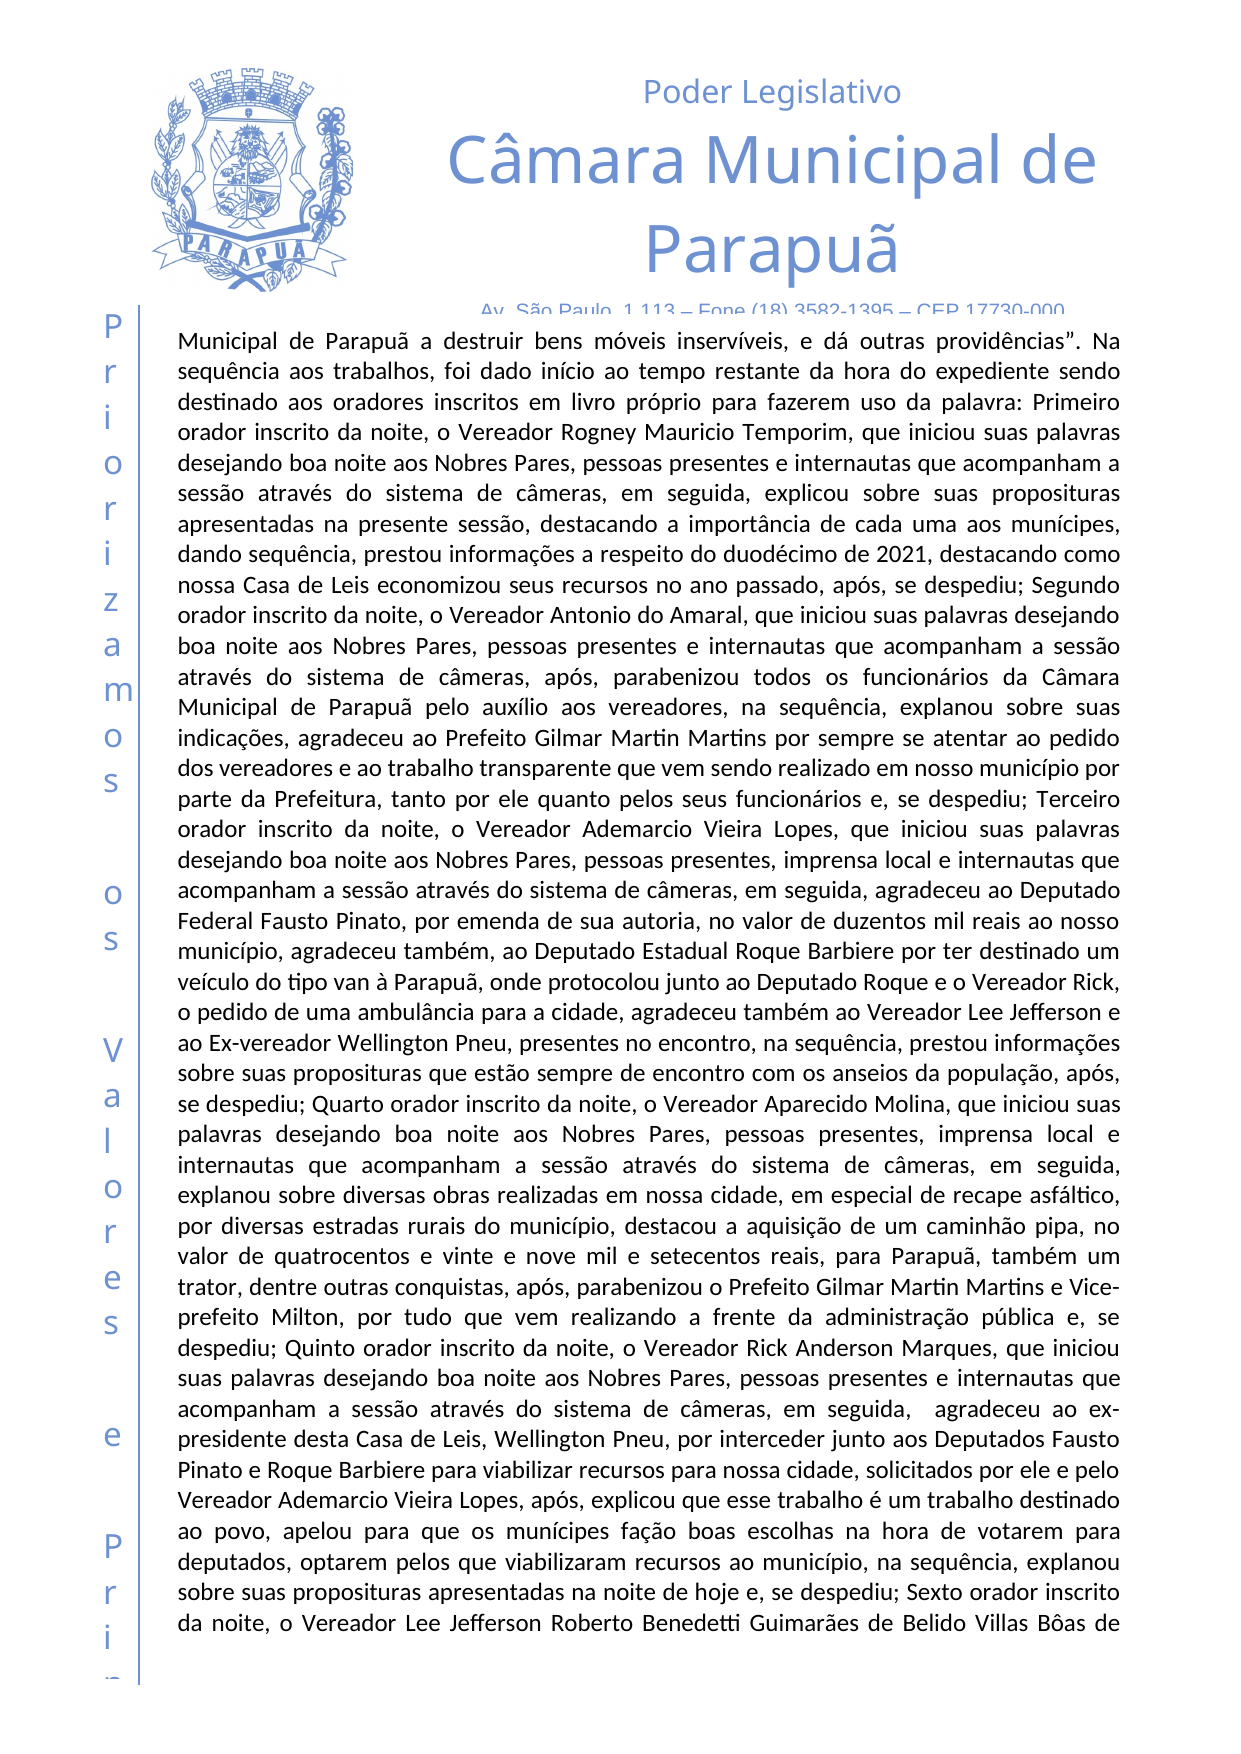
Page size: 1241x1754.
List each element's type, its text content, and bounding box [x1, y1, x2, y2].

picture [151, 68, 354, 292]
text Municipal de Parapuã a destruir bens móveis inservíveis, e dá outras providências”. Na sequência aos trabalhos, foi dado início ao tempo restante da hora do expediente sendo destinado aos oradores inscritos em livro próprio para fazerem uso da palavra: Primeiro orador inscrito da noite, o Vereador Rogney Mauricio Temporim, que iniciou suas palavras desejando boa noite aos Nobres Pares, pessoas presentes e internautas que acompanham a sessão através do sistema de câmeras, em seguida, explicou sobre suas proposituras apresentadas na presente sessão, destacando a importância de cada uma aos munícipes, dando sequência, prestou informações a respeito do duodécimo de 2021, destacando como nossa Casa de Leis economizou seus recursos no ano passado, após, se despediu; Segundo orador inscrito da noite, o Vereador Antonio do Amaral, que iniciou suas palavras desejando boa noite aos Nobres Pares, pessoas presentes e internautas que acompanham a sessão através do sistema de câmeras, após, parabenizou todos os funcionários da Câmara Municipal de Parapuã pelo auxílio aos vereadores, na sequência, explanou sobre suas indicações, agradeceu ao Prefeito Gilmar Martin Martins por sempre se atentar ao pedido dos vereadores e ao trabalho transparente que vem sendo realizado em nosso município por parte da Prefeitura, tanto por ele quanto pelos seus funcionários e, se despediu; Terceiro orador inscrito da noite, o Vereador Ademarcio Vieira Lopes, que iniciou suas palavras desejando boa noite aos Nobres Pares, pessoas presentes, imprensa local e internautas que acompanham a sessão através do sistema de câmeras, em seguida, agradeceu ao Deputado Federal Fausto Pinato, por emenda de sua autoria, no valor de duzentos mil reais ao nosso município, agradeceu também, ao Deputado Estadual Roque Barbiere por ter destinado um veículo do tipo van à Parapuã, onde protocolou junto ao Deputado Roque e o Vereador Rick, o pedido de uma ambulância para a cidade, agradeceu também ao Vereador Lee Jefferson e ao Ex-vereador Wellington Pneu, presentes no encontro, na sequência, prestou informações sobre suas proposituras que estão sempre de encontro com os anseios da população, após, se despediu; Quarto orador inscrito da noite, o Vereador Aparecido Molina, que iniciou suas palavras desejando boa noite aos Nobres Pares, pessoas presentes, imprensa local e internautas que acompanham a sessão através do sistema de câmeras, em seguida, explanou sobre diversas obras realizadas em nossa cidade, em especial de recape asfáltico, por diversas estradas rurais do município, destacou a aquisição de um caminhão pipa, no valor de quatrocentos e vinte e nove mil e setecentos reais, para Parapuã, também um trator, dentre outras conquistas, após, parabenizou o Prefeito Gilmar Martin Martins e Vice-prefeito Milton, por tudo que vem realizando a frente da administração pública e, se despediu; Quinto orador inscrito da noite, o Vereador Rick Anderson Marques, que iniciou suas palavras desejando boa noite aos Nobres Pares, pessoas presentes e internautas que acompanham a sessão através do sistema de câmeras, em seguida, agradeceu ao ex-presidente desta Casa de Leis, Wellington Pneu, por interceder junto aos Deputados Fausto Pinato e Roque Barbiere para viabilizar recursos para nossa cidade, solicitados por ele e pelo Vereador Ademarcio Vieira Lopes, após, explicou que esse trabalho é um trabalho destinado ao povo, apelou para que os munícipes fação boas escolhas na hora de votarem para deputados, optarem pelos que viabilizaram recursos ao município, na sequência, explanou sobre suas proposituras apresentadas na noite de hoje e, se despediu; Sexto orador inscrito da noite, o Vereador Lee Jefferson Roberto Benedetti Guimarães de Belido Villas Bôas de [177, 325, 1122, 1637]
